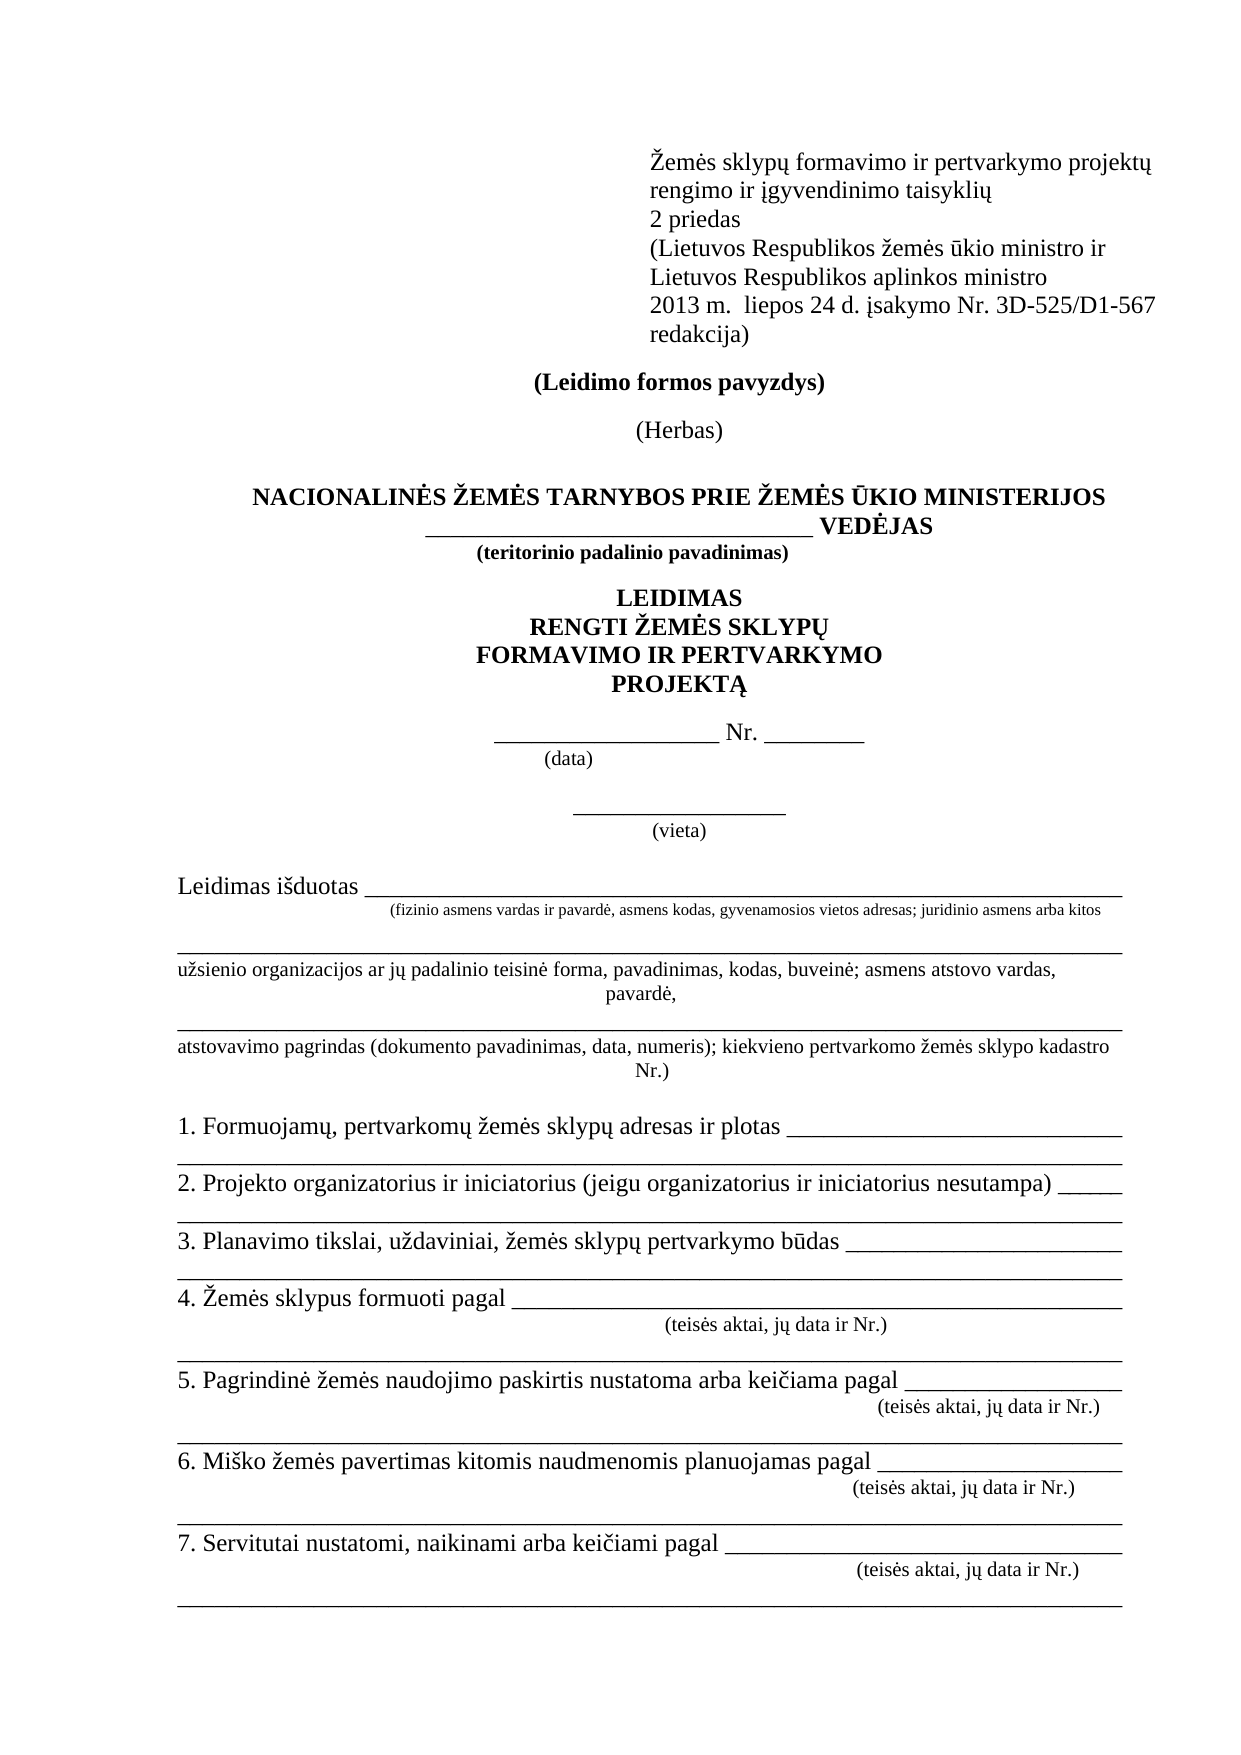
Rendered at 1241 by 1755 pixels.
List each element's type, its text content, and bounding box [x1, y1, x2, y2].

text _______________________________ VEDĖJAS [177, 511, 1181, 540]
text _ [177, 1499, 1181, 1528]
text (teisės aktai, jų data ir Nr.) [177, 1475, 1181, 1499]
text _ [177, 1254, 1181, 1283]
text RENGTI ŽEMĖS SKLYPŲ [177, 612, 1181, 641]
text 2 priedas [649, 204, 1181, 233]
text Nr.) [177, 1058, 1181, 1082]
text 2. Projekto organizatorius ir iniciatorius (jeigu organizatorius ir iniciatorius nesutampa) [177, 1168, 1181, 1197]
text 5. Pagrindinė žemės naudojimo paskirtis nustatoma arba keičiama pagal [177, 1365, 1181, 1393]
text (Lietuvos Respublikos žemės ūkio ministro ir Lietuvos Respublikos aplinkos ministro [649, 233, 1181, 291]
text Žemės sklypų formavimo ir pertvarkymo projektų rengimo ir įgyvendinimo taisyklių [649, 147, 1181, 204]
text užsienio organizacijos ar jų padalinio teisinė forma, pavadinimas, kodas, buveinė; asmens atstovo vardas, [177, 957, 1181, 981]
text (fizinio asmens vardas ir pavardė, asmens kodas, gyvenamosios vietos adresas; juridinio asmens arba kitos [177, 899, 1181, 928]
text __________________ Nr. ________ [177, 717, 1181, 746]
text _ [177, 1336, 1181, 1365]
text _ [177, 928, 1181, 957]
text (teritorinio padalinio pavadinimas) [177, 540, 1181, 564]
text _ [177, 1139, 1181, 1168]
text 3. Planavimo tikslai, uždaviniai, žemės sklypų pertvarkymo būdas [177, 1226, 1181, 1254]
text (teisės aktai, jų data ir Nr.) [177, 1557, 1181, 1581]
text 4. Žemės sklypus formuoti pagal [177, 1283, 1181, 1312]
text (Herbas) [177, 415, 1181, 444]
text (vieta) [177, 818, 1181, 842]
text _________________ [177, 789, 1181, 818]
text Leidimas išduotas [177, 871, 1181, 899]
text PROJEKTĄ [177, 669, 1181, 698]
text 7. Servitutai nustatomi, naikinami arba keičiami pagal [177, 1528, 1181, 1557]
text NACIONALINĖS ŽEMĖS TARNYBOS PRIE ŽEMĖS ŪKIO MINISTERIJOS [177, 482, 1181, 511]
text 1. Formuojamų, pertvarkomų žemės sklypų adresas ir plotas [177, 1111, 1181, 1139]
text atstovavimo pagrindas (dokumento pavadinimas, data, numeris); kiekvieno pertvarkomo žemės sklypo kadastro [177, 1034, 1181, 1058]
text (data) [177, 746, 1181, 770]
text _ [177, 1197, 1181, 1226]
text FORMAVIMO IR PERTVARKYMO [177, 641, 1181, 669]
text LEIDIMAS [177, 583, 1181, 612]
text 6. Miško žemės pavertimas kitomis naudmenomis planuojamas pagal [177, 1446, 1181, 1475]
text _ [177, 1005, 1181, 1034]
text 2013 m. liepos 24 d. įsakymo Nr. 3D-525/D1-567 redakcija) [649, 291, 1181, 348]
text _ [177, 1418, 1181, 1446]
text (Leidimo formos pavyzdys) [177, 367, 1181, 396]
text (teisės aktai, jų data ir Nr.) [447, 1312, 1181, 1336]
text _ [177, 1581, 1181, 1609]
text pavardė, [177, 981, 1181, 1005]
text (teisės aktai, jų data ir Nr.) [177, 1393, 1181, 1418]
